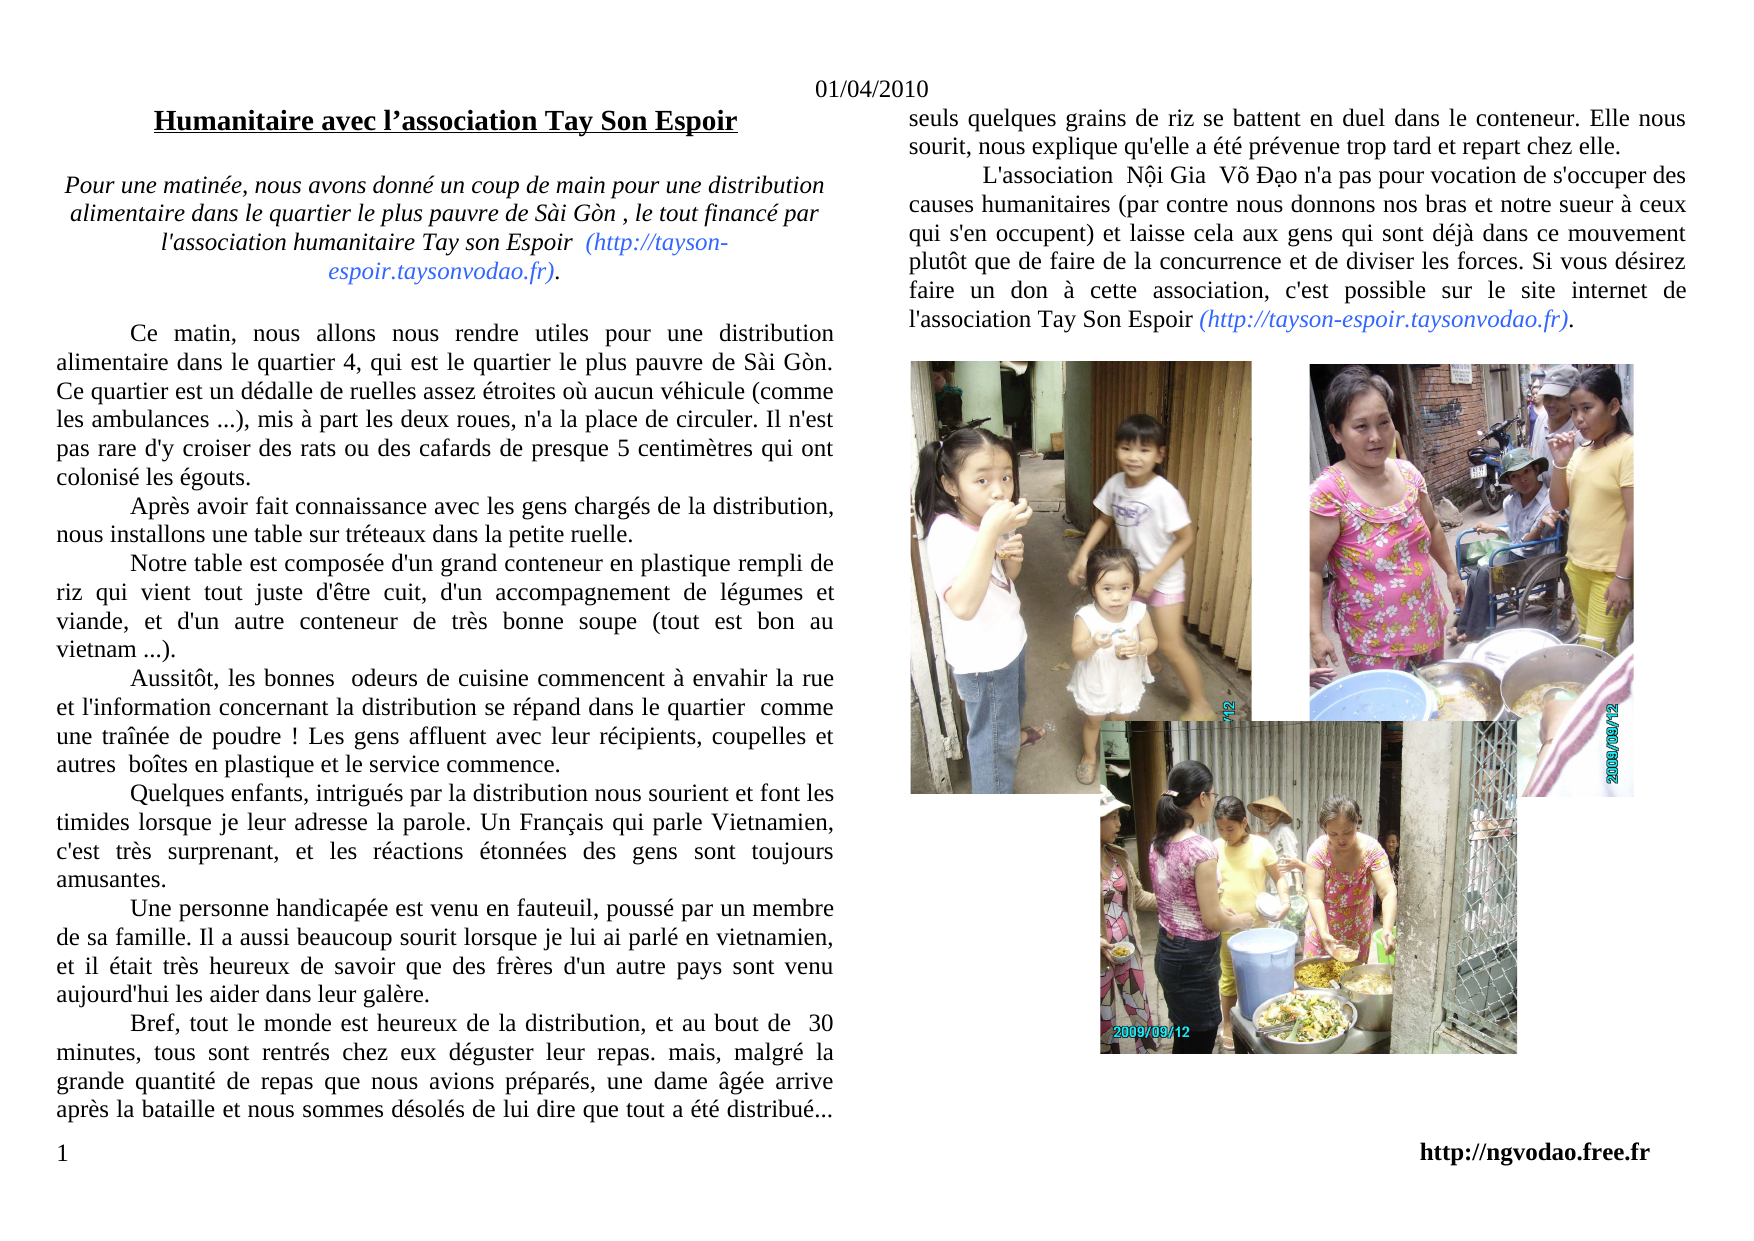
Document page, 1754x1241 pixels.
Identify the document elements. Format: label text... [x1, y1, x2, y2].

text Une personne handicapée est venu en fauteuil, poussé par un membre de sa famille. Il a aussi beaucoup sourit lorsque je lui ai parlé en vietnamien, et il était très heureux de savoir que des frères d'un autre pays sont venu aujourd'hui les aider dans leur galère. [56, 893, 835, 1008]
text Quelques enfants, intrigués par la distribution nous sourient et font les timides lorsque je leur adresse la parole. Un Français qui parle Vietnamien, c'est très surprenant, et les réactions étonnées des gens sont toujours amusantes. [56, 778, 835, 893]
text Pour une matinée, nous avons donné un coup de main pour une distribution alimentaire dans le quartier le plus pauvre de Sài Gòn , le tout financé par l'association humanitaire Tay son Espoir (http://tayson-espoir.taysonvodao.fr). [56, 170, 835, 285]
text Ce matin, nous allons nous rendre utiles pour une distribution alimentaire dans le quartier 4, qui est le quartier le plus pauvre de Sài Gòn. Ce quartier est un dédalle de ruelles assez étroites où aucun véhicule (comme les ambulances ...), mis à part les deux roues, n'a la place de circuler. Il n'est pas rare d'y croiser des rats ou des cafards de presque 5 centimètres qui ont colonisé les égouts. [56, 318, 835, 491]
table_header [1252, 361, 1639, 419]
text Notre table est composée d'un grand conteneur en plastique rempli de riz qui vient tout juste d'être cuit, d'un accompagnement de légumes et viande, et d'un autre conteneur de très bonne soupe (tout est bon au vietnam ...). [56, 548, 835, 663]
text Après avoir fait connaissance avec les gens chargés de la distribution, nous installons une table sur tréteaux dans la petite ruelle. [56, 491, 835, 548]
text L'association Nội Gia Võ Đạo n'a pas pour vocation de s'occuper des causes humanitaires (par contre nous donnons nos bras et notre sueur à ceux qui s'en occupent) et laisse cela aux gens qui sont déjà dans ce mouvement plutôt que de faire de la concurrence et de diviser les forces. Si vous désirez faire un don à cette association, c'est possible sur le site internet de l'association Tay Son Espoir (http://tayson-espoir.taysonvodao.fr). [909, 160, 1687, 333]
text Bref, tout le monde est heureux de la distribution, et au bout de 30 minutes, tous sont rentrés chez eux déguster leur repas. mais, malgré la grande quantité de repas que nous avions préparés, une dame âgée arrive après la bataille et nous sommes désolés de lui dire que tout a été distribué... [56, 1008, 835, 1123]
text seuls quelques grains de riz se battent en duel dans le conteneur. Elle nous sourit, nous explique qu'elle a été prévenue trop tard et repart chez elle. [909, 103, 1687, 160]
text Aussitôt, les bonnes odeurs de cuisine commencent à envahir la rue et l'information concernant la distribution se répand dans le quartier comme une traînée de poudre ! Les gens affluent avec leur récipients, coupelles et autres boîtes en plastique et le service commence. [56, 663, 835, 778]
text Humanitaire avec l’association Tay Son Espoir [56, 103, 835, 136]
picture [910, 361, 1634, 1054]
